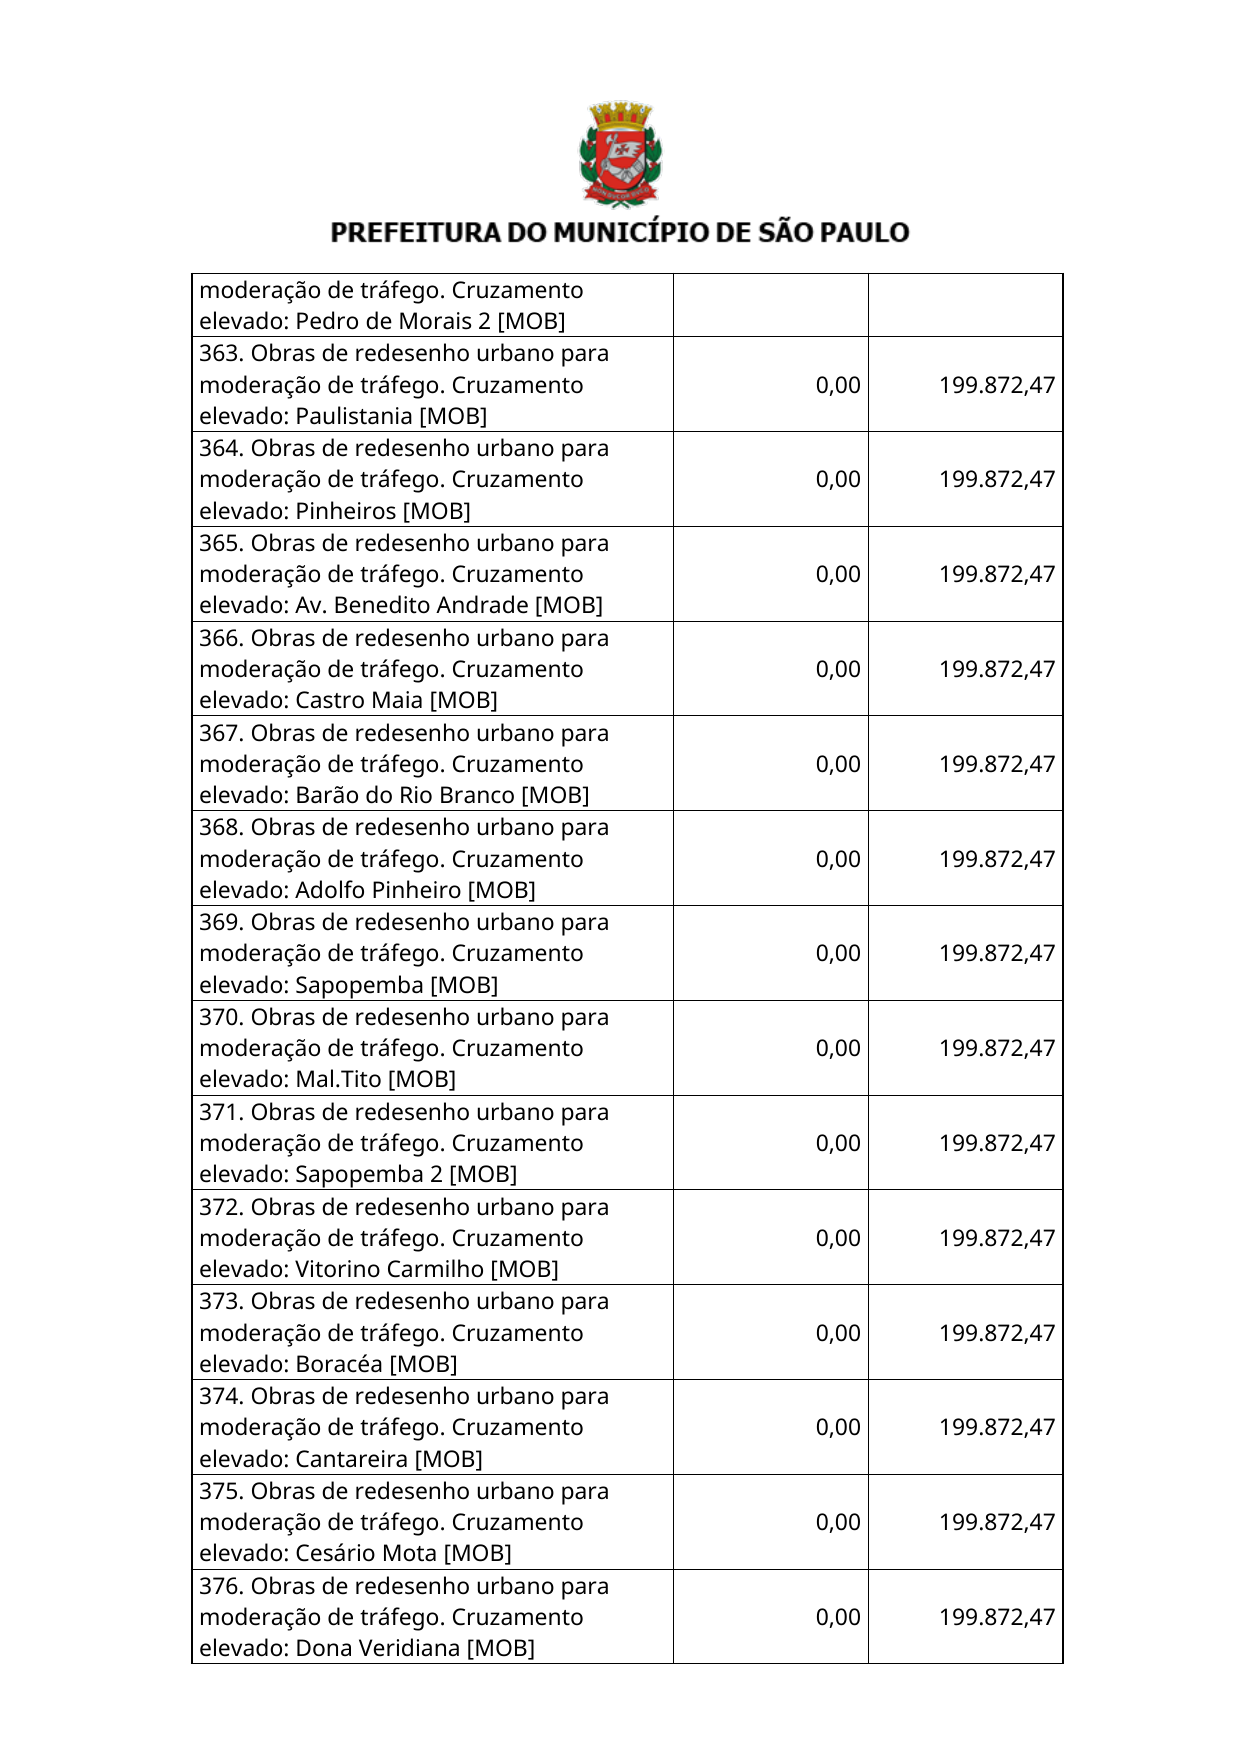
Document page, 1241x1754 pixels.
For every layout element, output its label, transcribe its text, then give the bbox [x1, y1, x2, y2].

table_cell 0,00 [674, 337, 868, 431]
table_cell 374. Obras de redesenho urbano para moderação de tráfego. Cruzamento elevado: Cantareira [MOB] [193, 1380, 673, 1474]
table_cell 199.872,47 [869, 1190, 1062, 1284]
table_cell 0,00 [674, 527, 868, 621]
table_cell 0,00 [674, 811, 868, 905]
table_cell [177, 905, 191, 1000]
table_cell 199.872,47 [869, 527, 1062, 621]
table_cell [177, 336, 191, 431]
table_cell 0,00 [674, 716, 868, 810]
table_cell [177, 810, 191, 905]
table_cell 199.872,47 [869, 1570, 1062, 1663]
table_cell [177, 621, 191, 715]
table_cell [177, 715, 191, 810]
table_cell moderação de tráfego. Cruzamento elevado: Pedro de Morais 2 [MOB] [193, 274, 673, 336]
table_cell 199.872,47 [869, 1380, 1062, 1474]
table_cell 372. Obras de redesenho urbano para moderação de tráfego. Cruzamento elevado: Vitorino Carmilho [MOB] [193, 1190, 673, 1284]
table_cell 199.872,47 [869, 337, 1062, 431]
table_cell [177, 1569, 191, 1663]
table_cell 365. Obras de redesenho urbano para moderação de tráfego. Cruzamento elevado: Av. Benedito Andrade [MOB] [193, 527, 673, 621]
table_cell 0,00 [674, 1001, 868, 1094]
table_cell 376. Obras de redesenho urbano para moderação de tráfego. Cruzamento elevado: Dona Veridiana [MOB] [193, 1570, 673, 1663]
table_cell [177, 1379, 191, 1474]
table_cell [869, 274, 1062, 336]
table_cell 367. Obras de redesenho urbano para moderação de tráfego. Cruzamento elevado: Barão do Rio Branco [MOB] [193, 716, 673, 810]
table_cell 0,00 [674, 906, 868, 1000]
table_cell 369. Obras de redesenho urbano para moderação de tráfego. Cruzamento elevado: Sapopemba [MOB] [193, 906, 673, 1000]
table_cell 363. Obras de redesenho urbano para moderação de tráfego. Cruzamento elevado: Paulistania [MOB] [193, 337, 673, 431]
table_cell 0,00 [674, 1285, 868, 1379]
table_cell 370. Obras de redesenho urbano para moderação de tráfego. Cruzamento elevado: Mal.Tito [MOB] [193, 1001, 673, 1094]
table_cell 0,00 [674, 1096, 868, 1189]
table_cell 0,00 [674, 1475, 868, 1568]
table_cell 199.872,47 [869, 1475, 1062, 1568]
table_cell 199.872,47 [869, 906, 1062, 1000]
table_cell 368. Obras de redesenho urbano para moderação de tráfego. Cruzamento elevado: Adolfo Pinheiro [MOB] [193, 811, 673, 905]
table_cell [177, 1474, 191, 1568]
table_cell [674, 274, 868, 336]
table_cell 199.872,47 [869, 622, 1062, 715]
table_cell [177, 1284, 191, 1379]
table_cell [177, 431, 191, 526]
table_cell 199.872,47 [869, 432, 1062, 526]
table_cell 0,00 [674, 1570, 868, 1663]
table_cell 371. Obras de redesenho urbano para moderação de tráfego. Cruzamento elevado: Sapopemba 2 [MOB] [193, 1096, 673, 1189]
table_cell [177, 1095, 191, 1189]
table_cell 199.872,47 [869, 1001, 1062, 1094]
table_cell 0,00 [674, 432, 868, 526]
table_cell 375. Obras de redesenho urbano para moderação de tráfego. Cruzamento elevado: Cesário Mota [MOB] [193, 1475, 673, 1568]
table_cell [177, 1189, 191, 1284]
table_cell 373. Obras de redesenho urbano para moderação de tráfego. Cruzamento elevado: Boracéa [MOB] [193, 1285, 673, 1379]
table_cell 199.872,47 [869, 811, 1062, 905]
table_cell 199.872,47 [869, 716, 1062, 810]
table_cell 364. Obras de redesenho urbano para moderação de tráfego. Cruzamento elevado: Pinheiros [MOB] [193, 432, 673, 526]
table_cell 0,00 [674, 1380, 868, 1474]
table_cell 199.872,47 [869, 1285, 1062, 1379]
table_cell 0,00 [674, 622, 868, 715]
table_cell 199.872,47 [869, 1096, 1062, 1189]
table_cell [177, 273, 191, 336]
table_cell [177, 526, 191, 621]
table_cell 366. Obras de redesenho urbano para moderação de tráfego. Cruzamento elevado: Castro Maia [MOB] [193, 622, 673, 715]
table_cell [177, 1000, 191, 1094]
table_cell 0,00 [674, 1190, 868, 1284]
